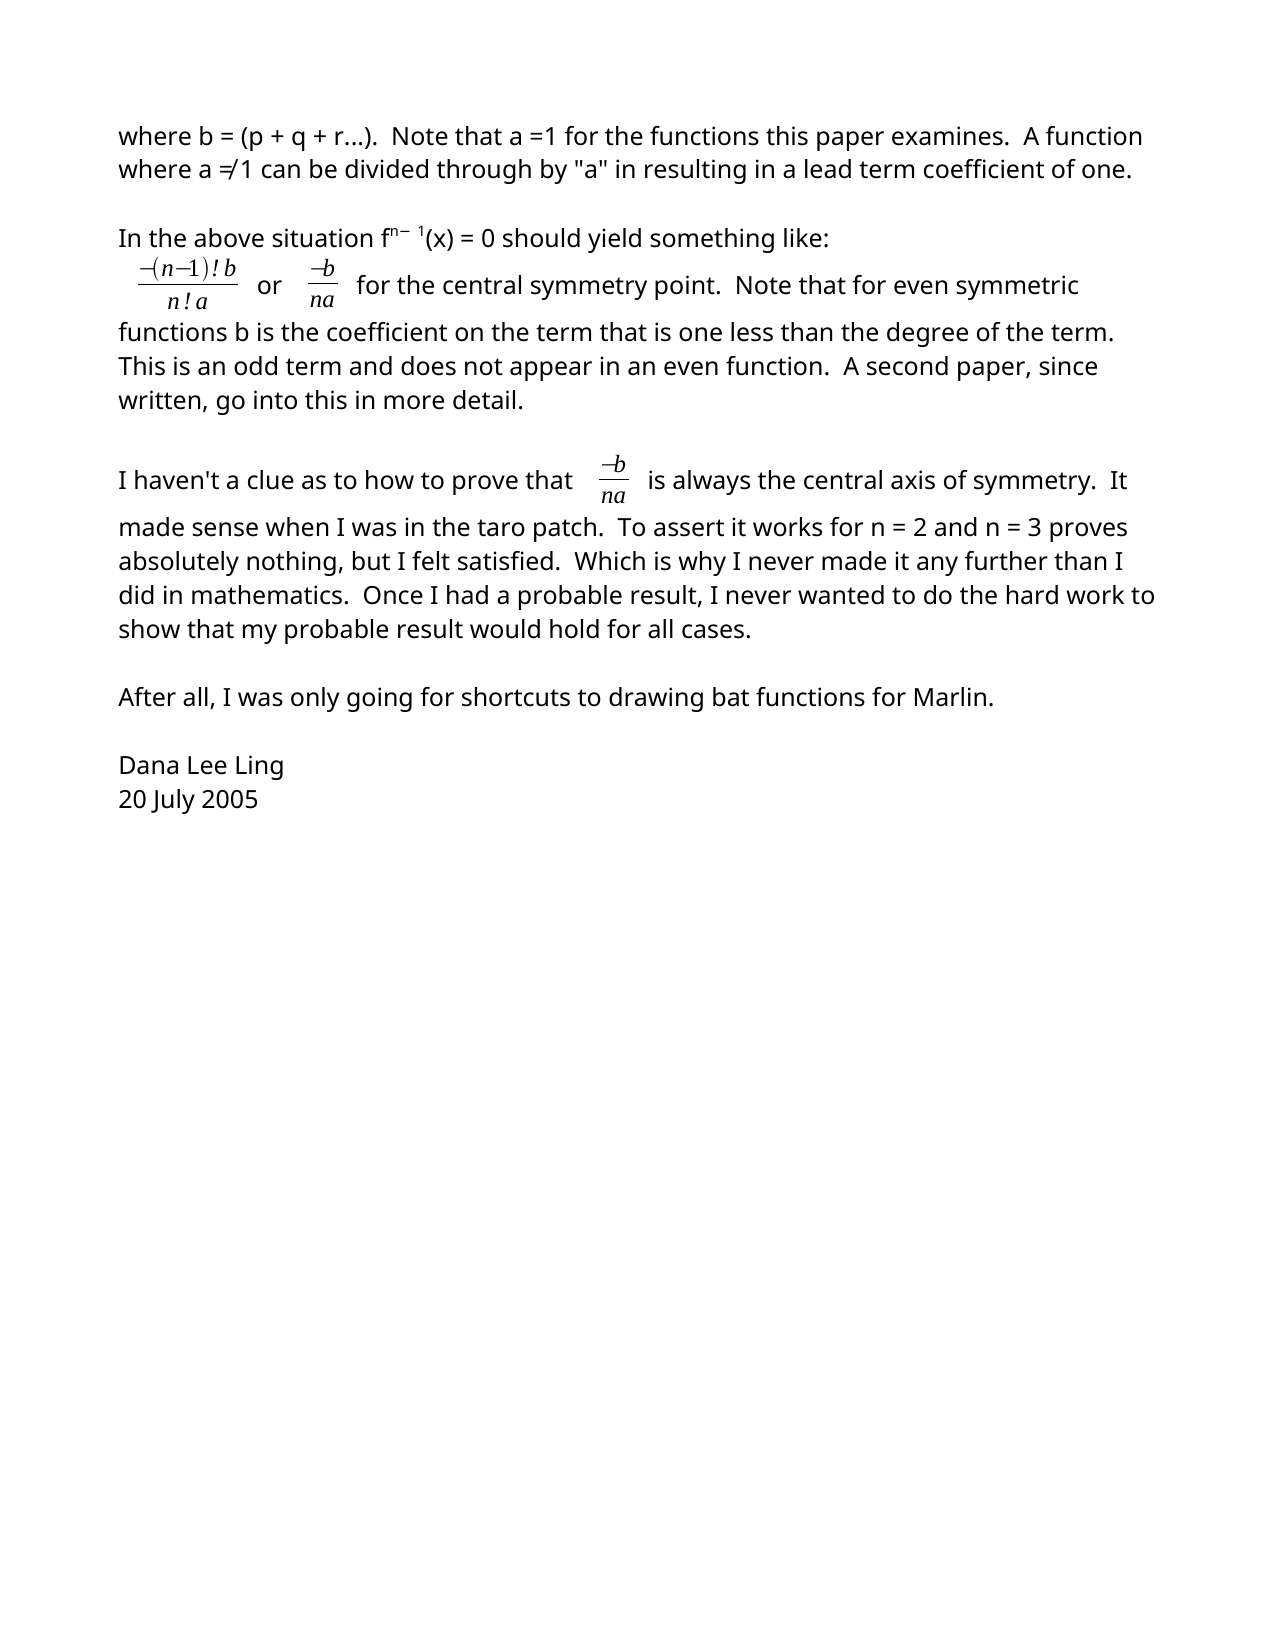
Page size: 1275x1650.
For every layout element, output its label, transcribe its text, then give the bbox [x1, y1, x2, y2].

text 20 July 2005 [118, 782, 1157, 816]
text I haven't a clue as to how to prove that is always the central axis of symmetry. It made sense when I was in the taro patch. To assert it works for n = 2 and n = 3 proves absolutely nothing, but I felt satisfied. Which is why I never made it any further than I did in mathematics. Once I had a probable result, I never wanted to do the hard work to show that my probable result would hold for all cases. [118, 451, 1157, 646]
text In the above situation fn− 1(x) = 0 should yield something like: [118, 220, 1157, 254]
text Dana Lee Ling [118, 748, 1157, 782]
text where b = (p + q + r...). Note that a =1 for the functions this paper examines. A function where a ≠ 1 can be divided through by "a" in resulting in a lead term coefficient of one. [118, 118, 1157, 186]
text or for the central symmetry point. Note that for even symmetric functions b is the coefficient on the term that is one less than the degree of the term. This is an odd term and does not appear in an even function. A second paper, since written, go into this in more detail. [118, 254, 1157, 416]
text After all, I was only going for shortcuts to drawing bat functions for Marlin. [118, 680, 1157, 714]
